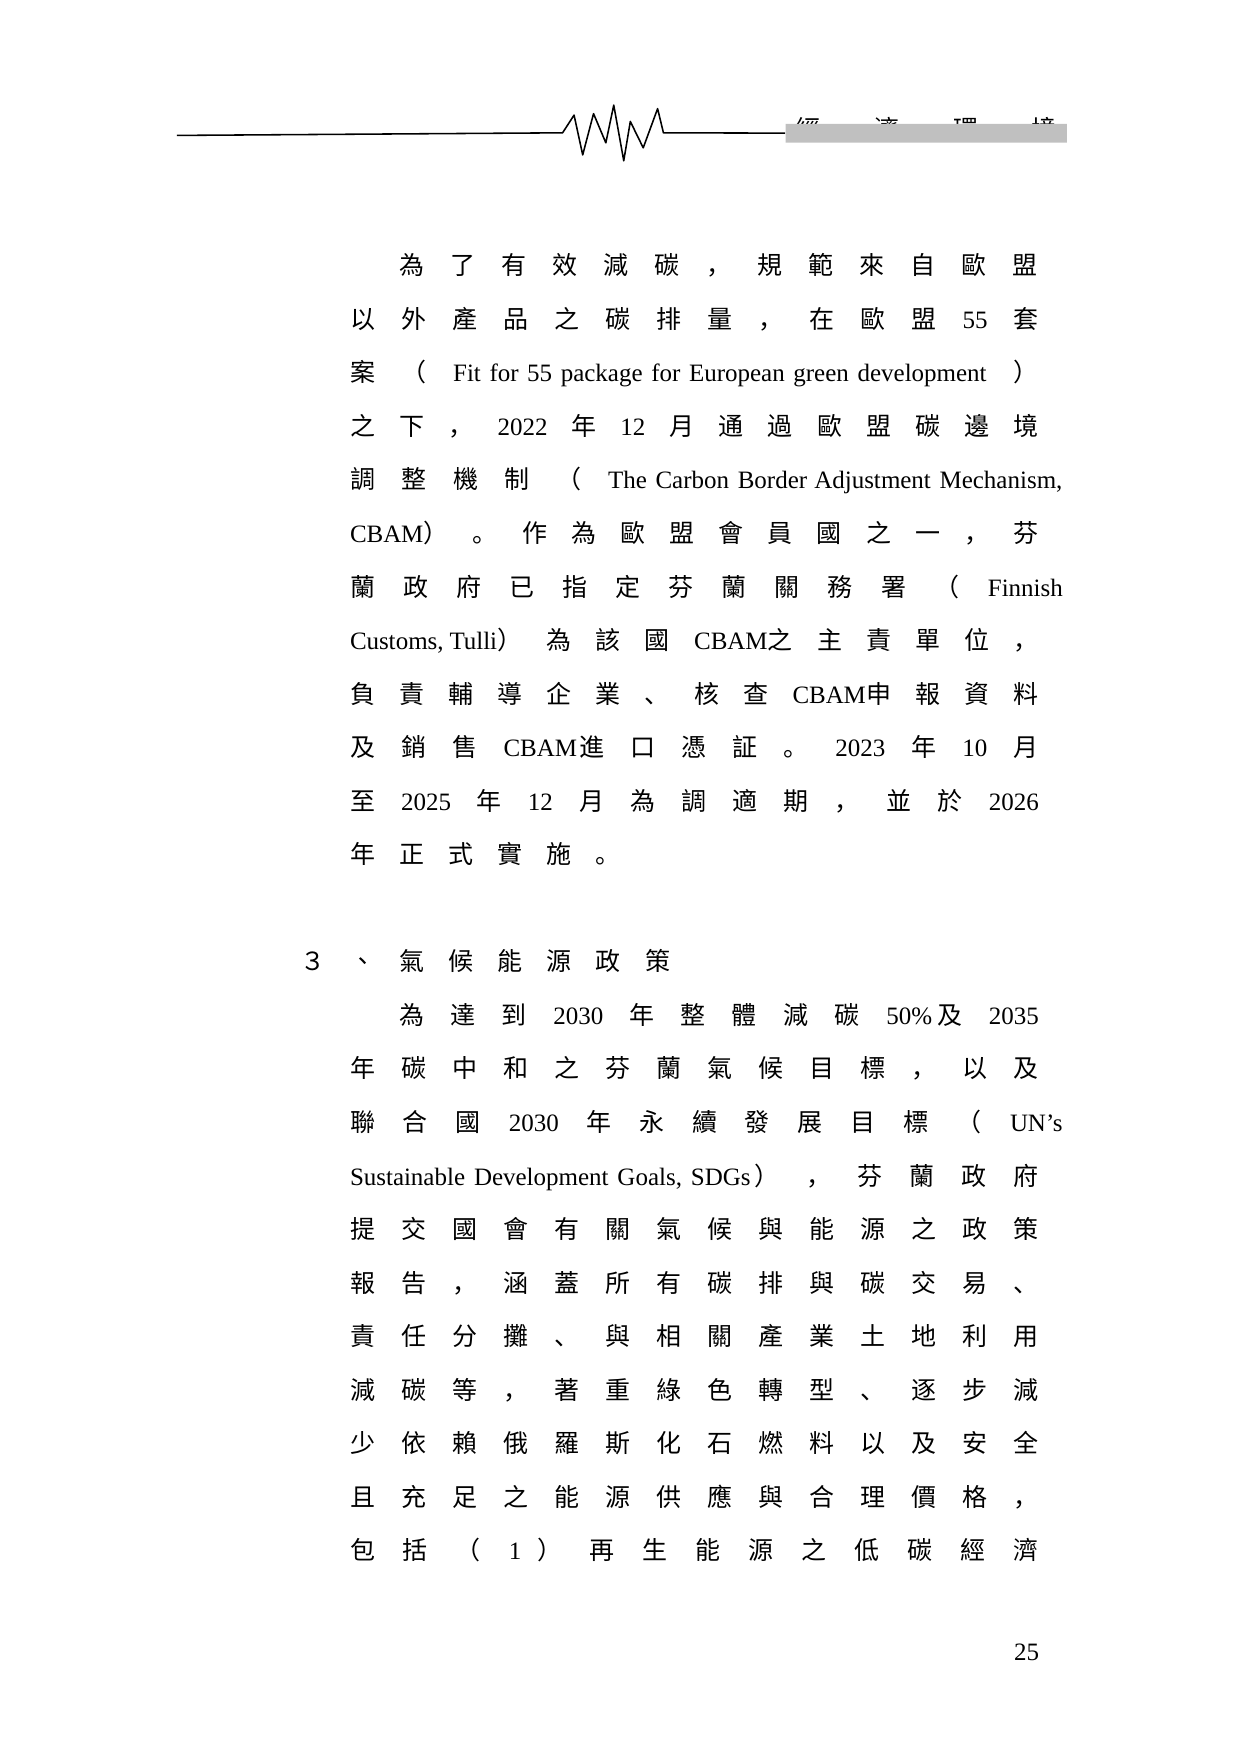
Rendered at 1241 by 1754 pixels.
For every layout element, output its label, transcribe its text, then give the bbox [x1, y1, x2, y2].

text 為了有效減碳，規範來自歐盟以外產品之碳排量，在歐盟55套案（Fit for 55 package for European green development）之下，2022年12月通過歐盟碳邊境調整機制（The Carbon Border Adjustment Mechanism, CBAM）。作為歐盟會員國之一，芬蘭政府已指定芬蘭關務署（Finnish Customs, Tulli）為該國CBAM之主責單位，負責輔導企業、核查CBAM申報資料及銷售CBAM進口憑証。2023年10月至2025年12月為調適期，並於2026年正式實施。 [325, 237, 1063, 880]
text 為達到2030年整體減碳50%及2035年碳中和之芬蘭氣候目標，以及聯合國2030年永續發展目標（UN’s Sustainable Development Goals, SDGs），芬蘭政府提交國會有關氣候與能源之政策報告，涵蓋所有碳排與碳交易、責任分攤、與相關產業土地利用減碳等，著重綠色轉型、逐步減少依賴俄羅斯化石燃料以及安全且充足之能源供應與合理價格，包括（1）再生能源之低碳經濟 [325, 987, 1063, 1576]
text ３、氣候能源政策 [276, 933, 1063, 987]
